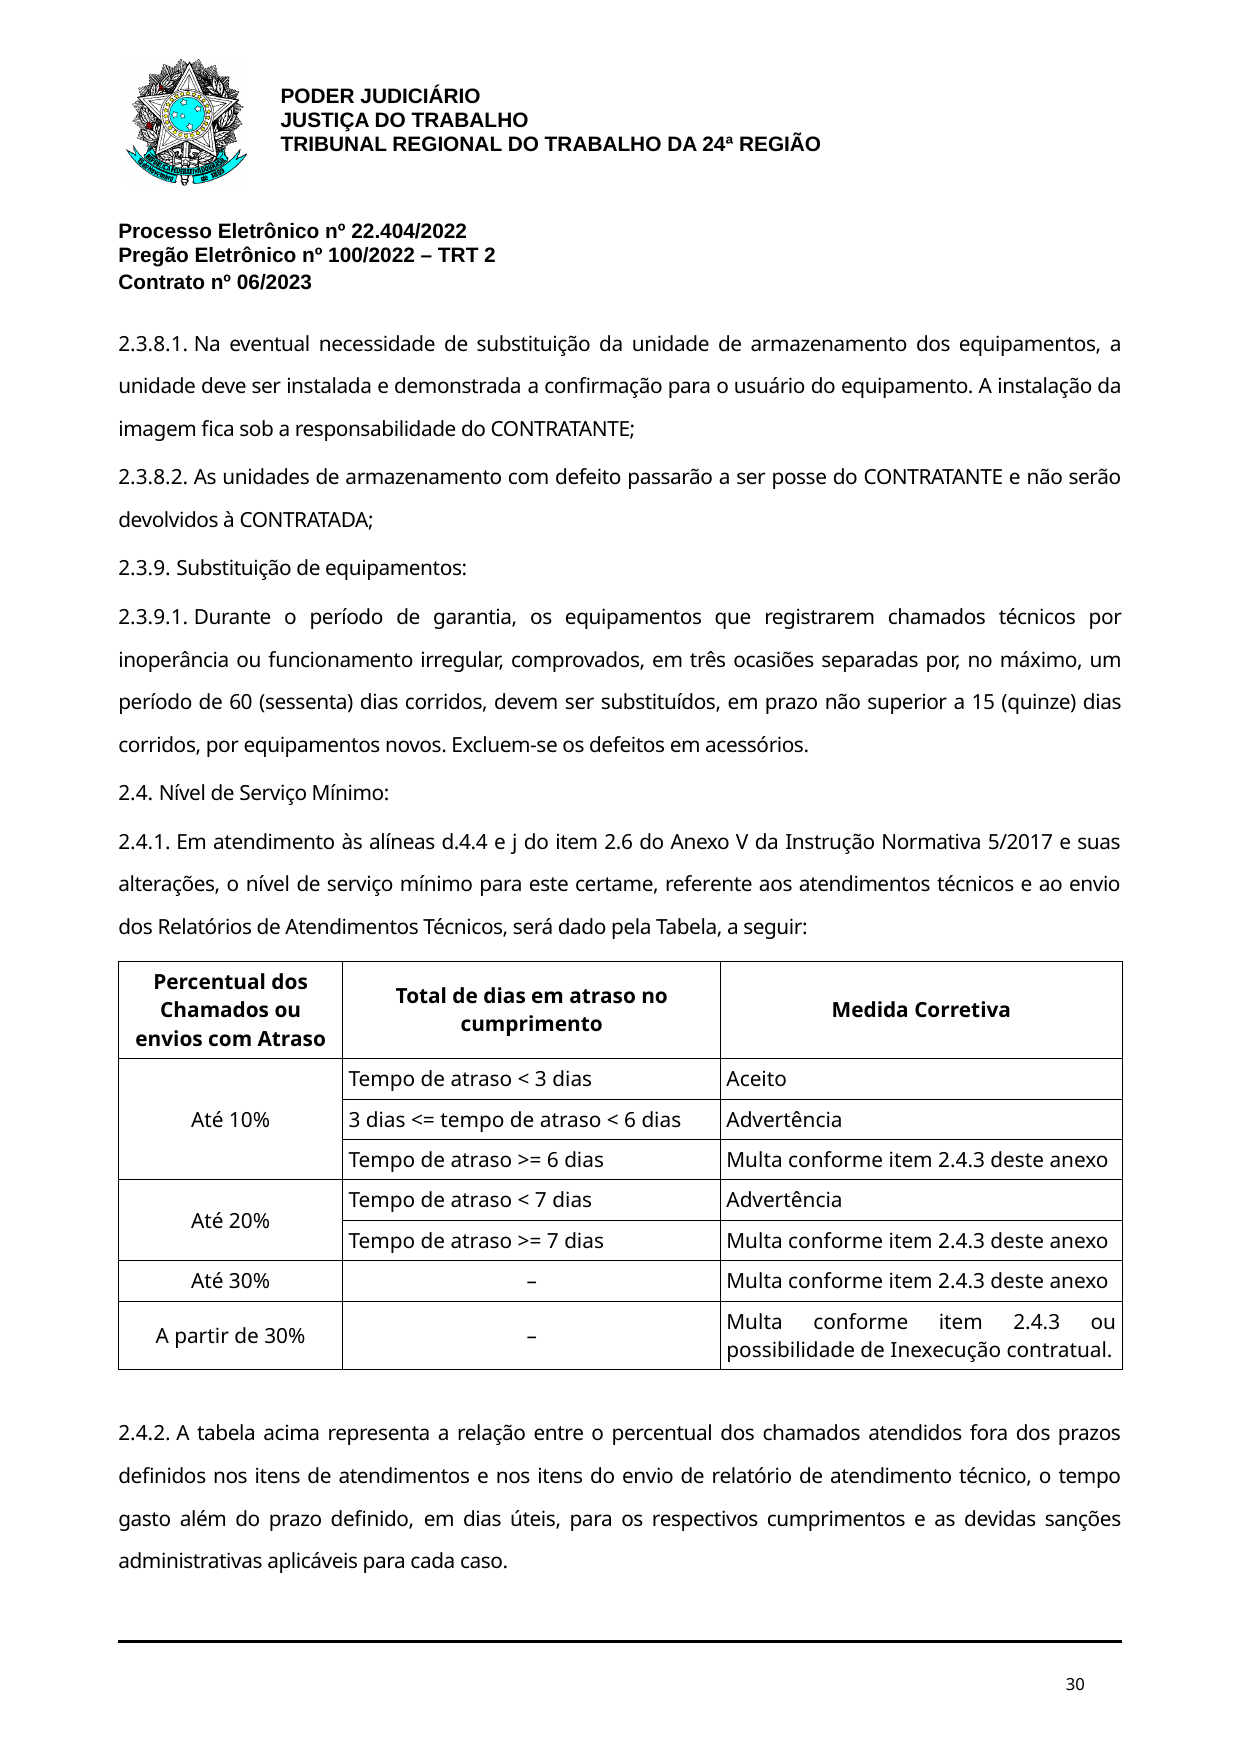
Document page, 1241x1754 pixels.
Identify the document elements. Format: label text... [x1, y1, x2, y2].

table_cell Multa conforme item 2.4.3 ou possibilidade de Inexecução contratual. [721, 1302, 1122, 1369]
list Substituição de equipamentos: [118, 553, 1122, 582]
table_cell 3 dias <= tempo de atraso < 6 dias [343, 1100, 720, 1139]
table_header Medida Corretiva [721, 962, 1122, 1058]
list Em atendimento às alíneas d.4.4 e j do item 2.6 do Anexo V da Instrução Normativa 5/2017 e suas alterações, o nível de serviço mínimo para este certame, referente aos atendimentos técnicos e ao envio dos Relatórios de Atendimentos Técnicos, será dado pela Tabela, a seguir: [118, 827, 1122, 941]
table_header Percentual dos Chamados ou envios com Atraso [119, 962, 342, 1058]
table_cell Advertência [721, 1100, 1122, 1139]
list A tabela acima representa a relação entre o percentual dos chamados atendidos fora dos prazos definidos nos itens de atendimentos e nos itens do envio de relatório de atendimento técnico, o tempo gasto além do prazo definido, em dias úteis, para os respectivos cumprimentos e as devidas sanções administrativas aplicáveis para cada caso. [118, 1418, 1122, 1575]
table_cell – [343, 1261, 720, 1301]
table_cell Até 30% [119, 1261, 342, 1301]
table_cell – [343, 1302, 720, 1369]
list Durante o período de garantia, os equipamentos que registrarem chamados técnicos por inoperância ou funcionamento irregular, comprovados, em três ocasiões separadas por, no máximo, um período de 60 (sessenta) dias corridos, devem ser substituídos, em prazo não superior a 15 (quinze) dias corridos, por equipamentos novos. Excluem-se os defeitos em acessórios. [118, 602, 1122, 758]
table_cell Multa conforme item 2.4.3 deste anexo [721, 1140, 1122, 1179]
table_cell Até 10% [119, 1059, 342, 1179]
table_cell Tempo de atraso >= 6 dias [343, 1140, 720, 1179]
table_cell Advertência [721, 1180, 1122, 1220]
table_cell Aceito [721, 1059, 1122, 1098]
table_cell Tempo de atraso < 3 dias [343, 1059, 720, 1098]
table_cell Tempo de atraso < 7 dias [343, 1180, 720, 1220]
table_cell Até 20% [119, 1180, 342, 1260]
table_cell A partir de 30% [119, 1302, 342, 1369]
table_cell Multa conforme item 2.4.3 deste anexo [721, 1261, 1122, 1301]
list As unidades de armazenamento com defeito passarão a ser posse do CONTRATANTE e não serão devolvidos à CONTRATADA; [118, 462, 1122, 533]
list Na eventual necessidade de substituição da unidade de armazenamento dos equipamentos, a unidade deve ser instalada e demonstrada a confirmação para o usuário do equipamento. A instalação da imagem fica sob a responsabilidade do CONTRATANTE; [118, 329, 1122, 442]
list Nível de Serviço Mínimo: [118, 778, 1122, 807]
table_cell Multa conforme item 2.4.3 deste anexo [721, 1221, 1122, 1260]
table_header Total de dias em atraso no cumprimento [343, 962, 720, 1058]
table_cell Tempo de atraso >= 7 dias [343, 1221, 720, 1260]
